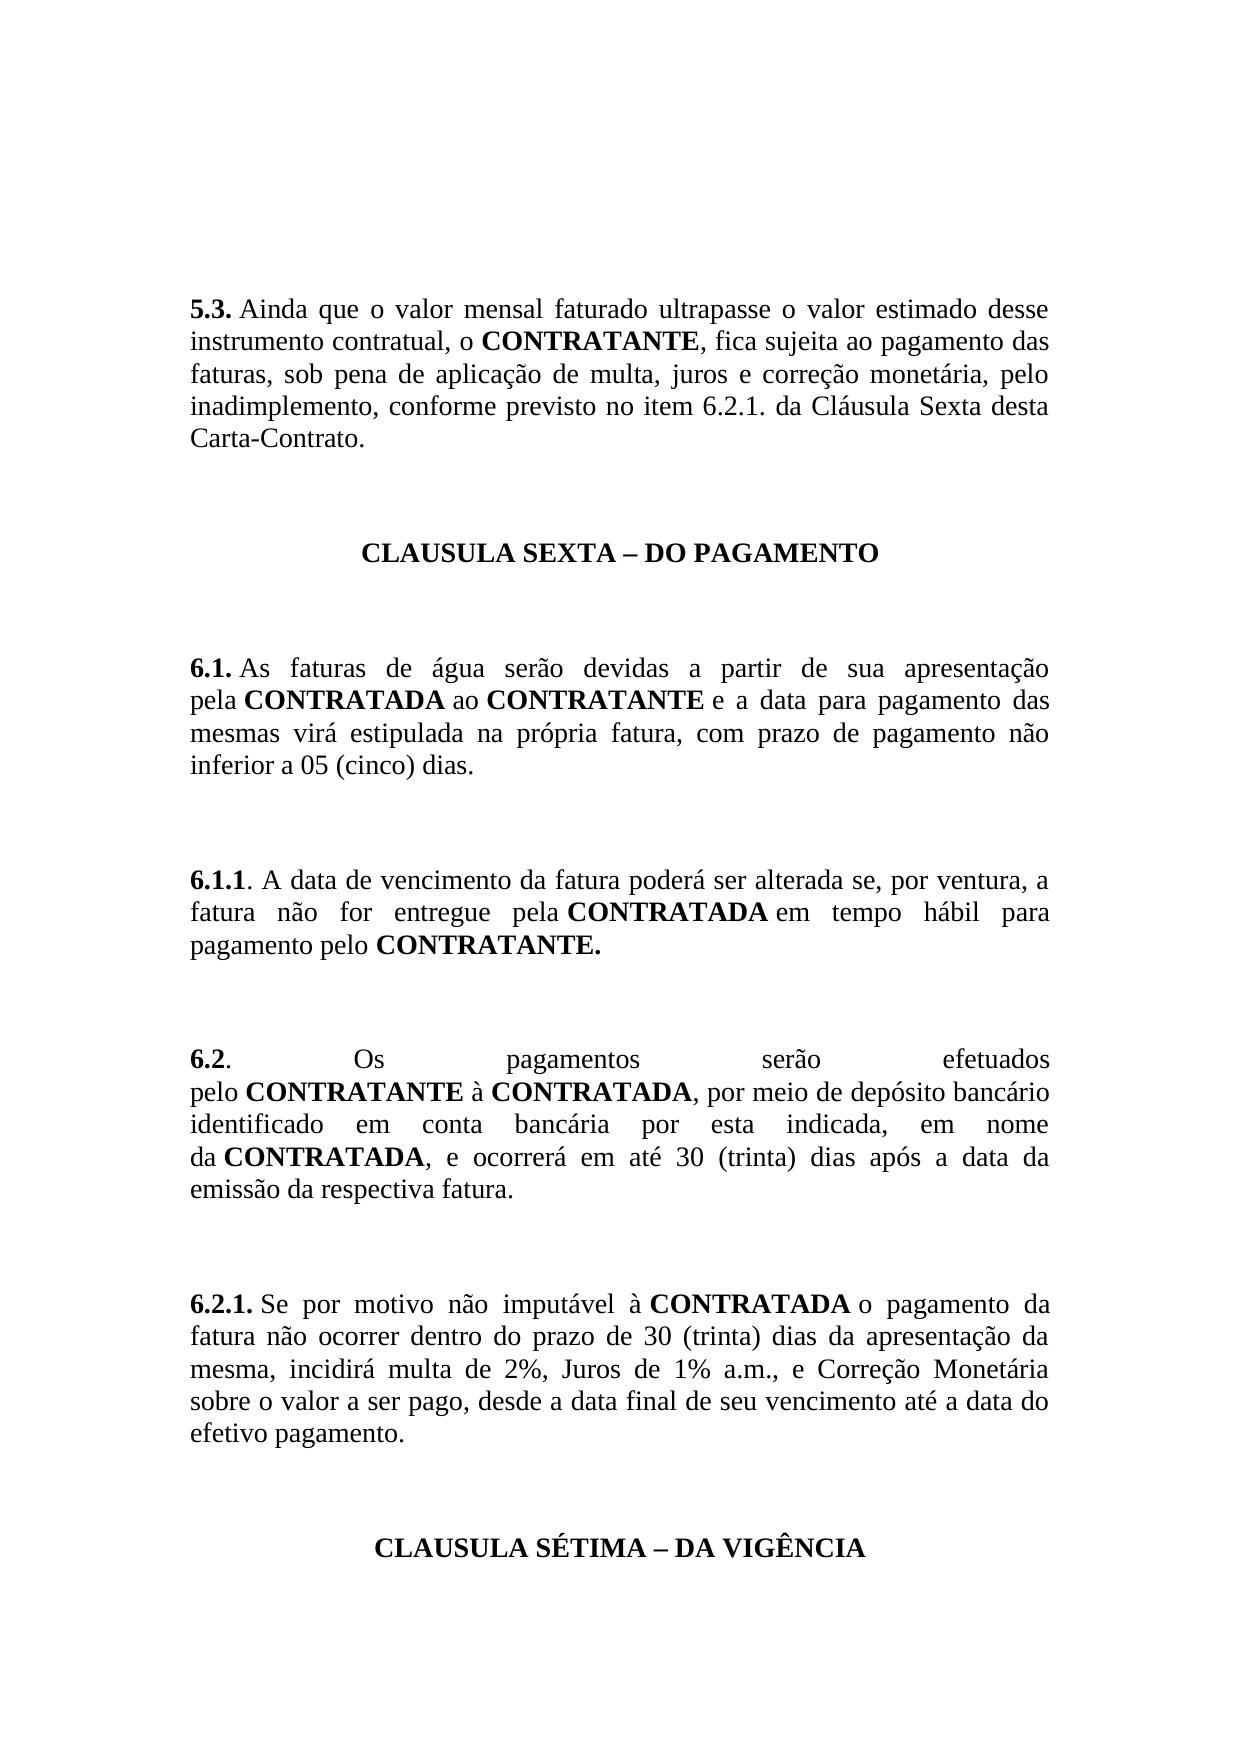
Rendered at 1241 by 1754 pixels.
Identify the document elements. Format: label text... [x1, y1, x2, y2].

text 6.2. Os pagamentos serão efetuados pelo CONTRATANTE à CONTRATADA, por meio de depósito bancário identificado em conta bancária por esta indicada, em nome da CONTRATADA, e ocorrerá em até 30 (trinta) dias após a data da emissão da respectiva fatura. [190, 1043, 1051, 1204]
text 6.1. As faturas de água serão devidas a partir de sua apresentação pela CONTRATADA ao CONTRATANTE e a data para pagamento das mesmas virá estipulada na própria fatura, com prazo de pagamento não inferior a 05 (cinco) dias. [190, 651, 1051, 781]
text CLAUSULA SÉTIMA – DA VIGÊNCIA [190, 1531, 1051, 1564]
text 6.2.1. Se por motivo não imputável à CONTRATADA o pagamento da fatura não ocorrer dentro do prazo de 30 (trinta) dias da apresentação da mesma, incidirá multa de 2%, Juros de 1% a.m., e Correção Monetária sobre o valor a ser pago, desde a data final de seu vencimento até a data do efetivo pagamento. [190, 1287, 1051, 1449]
text 6.1.1. A data de vencimento da fatura poderá ser alterada se, por ventura, a fatura não for entregue pela CONTRATADA em tempo hábil para pagamento pelo CONTRATANTE. [190, 863, 1051, 960]
text CLAUSULA SEXTA – DO PAGAMENTO [190, 536, 1051, 569]
text 5.3. Ainda que o valor mensal faturado ultrapasse o valor estimado desse instrumento contratual, o CONTRATANTE, fica sujeita ao pagamento das faturas, sob pena de aplicação de multa, juros e correção monetária, pelo inadimplemento, conforme previsto no item 6.2.1. da Cláusula Sexta desta Carta-Contrato. [190, 292, 1051, 454]
